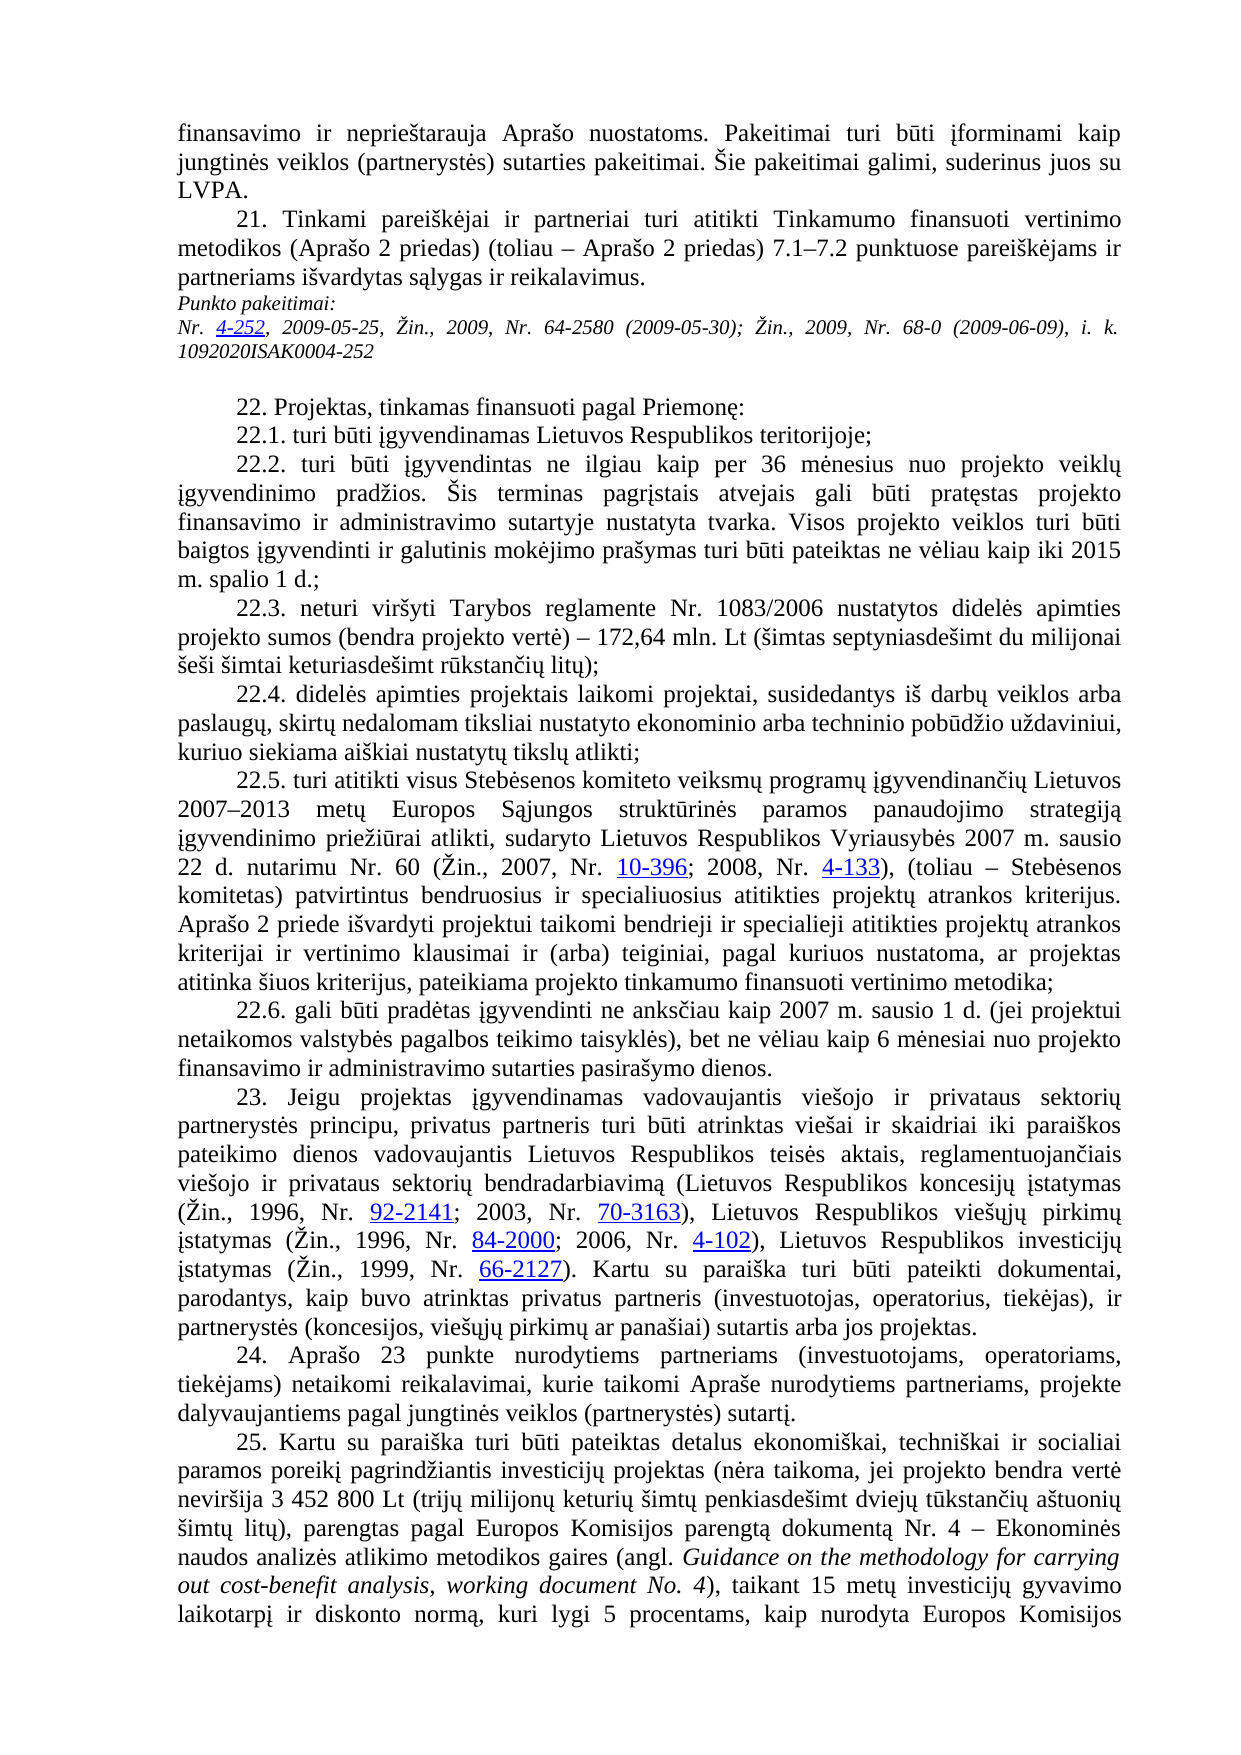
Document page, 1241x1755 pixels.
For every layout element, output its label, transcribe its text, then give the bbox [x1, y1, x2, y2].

text 23. Jeigu projektas įgyvendinamas vadovaujantis viešojo ir privataus sektorių partnerystės principu, privatus partneris turi būti atrinktas viešai ir skaidriai iki paraiškos pateikimo dienos vadovaujantis Lietuvos Respublikos teisės aktais, reglamentuojančiais viešojo ir privataus sektorių bendradarbiavimą (Lietuvos Respublikos koncesijų įstatymas (Žin., 1996, Nr. 92-2141; 2003, Nr. 70-3163), Lietuvos Respublikos viešųjų pirkimų įstatymas (Žin., 1996, Nr. 84-2000; 2006, Nr. 4-102), Lietuvos Respublikos investicijų įstatymas (Žin., 1999, Nr. 66-2127). Kartu su paraiška turi būti pateikti dokumentai, parodantys, kaip buvo atrinktas privatus partneris (investuotojas, operatorius, tiekėjas), ir partnerystės (koncesijos, viešųjų pirkimų ar panašiai) sutartis arba jos projektas. [177, 1082, 1122, 1340]
text 22.6. gali būti pradėtas įgyvendinti ne anksčiau kaip 2007 m. sausio 1 d. (jei projektui netaikomos valstybės pagalbos teikimo taisyklės), bet ne vėliau kaip 6 mėnesiai nuo projekto finansavimo ir administravimo sutarties pasirašymo dienos. [177, 995, 1122, 1082]
text 22.5. turi atitikti visus Stebėsenos komiteto veiksmų programų įgyvendinančių Lietuvos 2007–2013 metų Europos Sąjungos struktūrinės paramos panaudojimo strategiją įgyvendinimo priežiūrai atlikti, sudaryto Lietuvos Respublikos Vyriausybės 2007 m. sausio 22 d. nutarimu Nr. 60 (Žin., 2007, Nr. 10-396; 2008, Nr. 4-133), (toliau – Stebėsenos komitetas) patvirtintus bendruosius ir specialiuosius atitikties projektų atrankos kriterijus. Aprašo 2 priede išvardyti projektui taikomi bendrieji ir specialieji atitikties projektų atrankos kriterijai ir vertinimo klausimai ir (arba) teiginiai, pagal kuriuos nustatoma, ar projektas atitinka šiuos kriterijus, pateikiama projekto tinkamumo finansuoti vertinimo metodika; [177, 765, 1122, 995]
text Punkto pakeitimai: [177, 291, 1122, 315]
text 22. Projektas, tinkamas finansuoti pagal Priemonę: [177, 392, 1122, 420]
text finansavimo ir neprieštarauja Aprašo nuostatoms. Pakeitimai turi būti įforminami kaip jungtinės veiklos (partnerystės) sutarties pakeitimai. Šie pakeitimai galimi, suderinus juos su LVPA. [177, 118, 1122, 204]
text 22.4. didelės apimties projektais laikomi projektai, susidedantys iš darbų veiklos arba paslaugų, skirtų nedalomam tiksliai nustatyto ekonominio arba techninio pobūdžio uždaviniui, kuriuo siekiama aiškiai nustatytų tikslų atlikti; [177, 679, 1122, 765]
text 22.2. turi būti įgyvendintas ne ilgiau kaip per 36 mėnesius nuo projekto veiklų įgyvendinimo pradžios. Šis terminas pagrįstais atvejais gali būti pratęstas projekto finansavimo ir administravimo sutartyje nustatyta tvarka. Visos projekto veiklos turi būti baigtos įgyvendinti ir galutinis mokėjimo prašymas turi būti pateiktas ne vėliau kaip iki 2015 m. spalio 1 d.; [177, 449, 1122, 593]
text 22.1. turi būti įgyvendinamas Lietuvos Respublikos teritorijoje; [177, 420, 1122, 449]
text Nr. 4-252, 2009-05-25, Žin., 2009, Nr. 64-2580 (2009-05-30); Žin., 2009, Nr. 68-0 (2009-06-09), i. k. 1092020ISAK0004-252 [177, 315, 1122, 363]
text 21. Tinkami pareiškėjai ir partneriai turi atitikti Tinkamumo finansuoti vertinimo metodikos (Aprašo 2 priedas) (toliau – Aprašo 2 priedas) 7.1–7.2 punktuose pareiškėjams ir partneriams išvardytas sąlygas ir reikalavimus. [177, 204, 1122, 291]
text 22.3. neturi viršyti Tarybos reglamente Nr. 1083/2006 nustatytos didelės apimties projekto sumos (bendra projekto vertė) – 172,64 mln. Lt (šimtas septyniasdešimt du milijonai šeši šimtai keturiasdešimt rūkstančių litų); [177, 593, 1122, 679]
text 24. Aprašo 23 punkte nurodytiems partneriams (investuotojams, operatoriams, tiekėjams) netaikomi reikalavimai, kurie taikomi Apraše nurodytiems partneriams, projekte dalyvaujantiems pagal jungtinės veiklos (partnerystės) sutartį. [177, 1340, 1122, 1427]
text 25. Kartu su paraiška turi būti pateiktas detalus ekonomiškai, techniškai ir socialiai paramos poreikį pagrindžiantis investicijų projektas (nėra taikoma, jei projekto bendra vertė neviršija 3 452 800 Lt (trijų milijonų keturių šimtų penkiasdešimt dviejų tūkstančių aštuonių šimtų litų), parengtas pagal Europos Komisijos parengtą dokumentą Nr. 4 – Ekonominės naudos analizės atlikimo metodikos gaires (angl. Guidance on the methodology for carrying out cost-benefit analysis, working document No. 4), taikant 15 metų investicijų gyvavimo laikotarpį ir diskonto normą, kuri lygi 5 procentams, kaip nurodyta Europos Komisijos [177, 1427, 1122, 1628]
